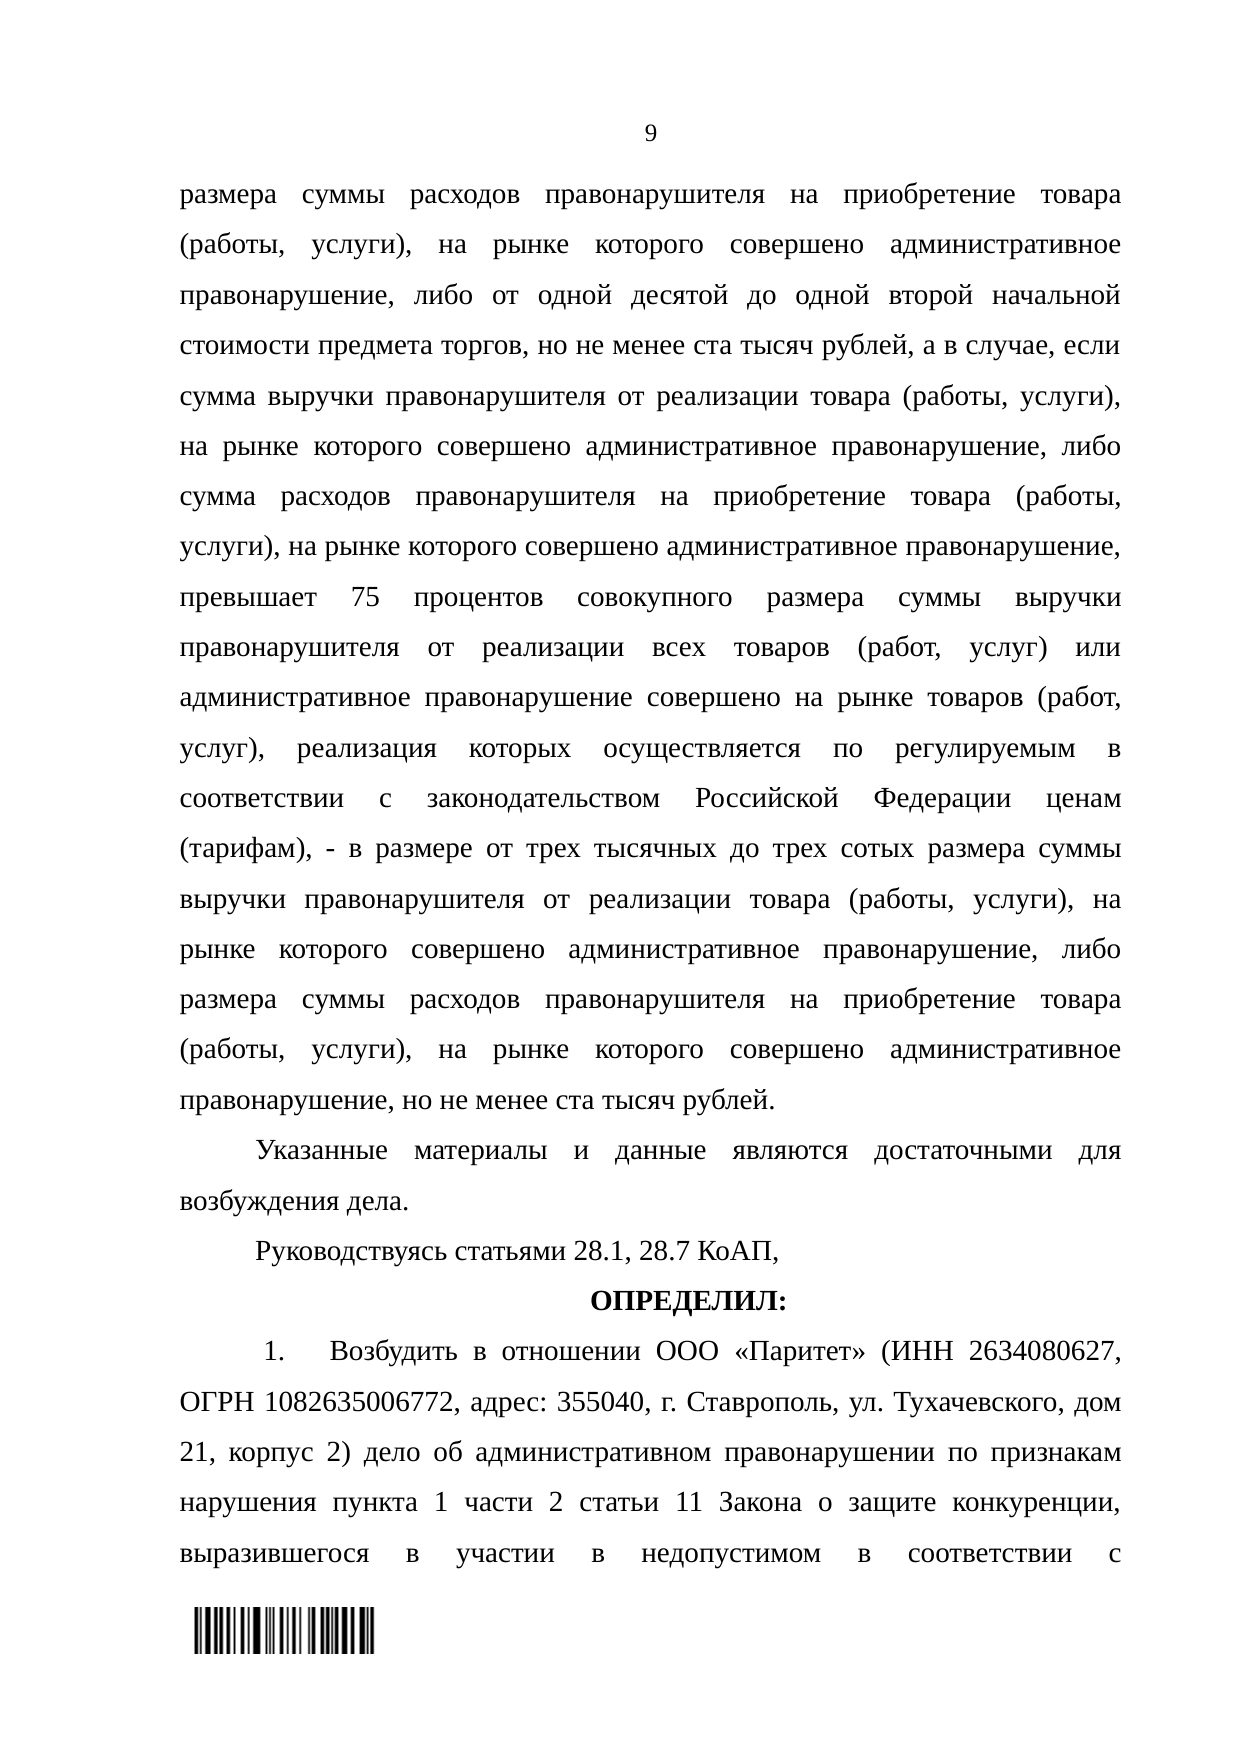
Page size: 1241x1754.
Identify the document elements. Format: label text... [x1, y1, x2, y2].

text Указанные материалы и данные являются достаточными для возбуждения дела. [179, 1132, 1122, 1216]
text размера суммы расходов правонарушителя на приобретение товара (работы, услуги), на рынке которого совершено административное правонарушение, либо от одной десятой до одной второй начальной стоимости предмета торгов, но не менее ста тысяч рублей, а в случае, если сумма выручки правонарушителя от реализации товара (работы, услуги), на рынке которого совершено административное правонарушение, либо сумма расходов правонарушителя на приобретение товара (работы, услуги), на рынке которого совершено административное правонарушение, превышает 75 процентов совокупного размера суммы выручки правонарушителя от реализации всех товаров (работ, услуг) или административное правонарушение совершено на рынке товаров (работ, услуг), реализация которых осуществляется по регулируемым в соответствии с законодательством Российской Федерации ценам (тарифам), - в размере от трех тысячных до трех сотых размера суммы выручки правонарушителя от реализации товара (работы, услуги), на рынке которого совершено административное правонарушение, либо размера суммы расходов правонарушителя на приобретение товара (работы, услуги), на рынке которого совершено административное правонарушение, но не менее ста тысяч рублей. [179, 176, 1122, 1116]
list Возбудить в отношении ООО «Паритет» (ИНН 2634080627, ОГРН 1082635006772, адрес: 355040, г. Ставрополь, ул. Тухачевского, дом 21, корпус 2) дело об административном правонарушении по признакам нарушения пункта 1 части 2 статьи 11 Закона о защите конкуренции, выразившегося в участии в недопустимом в соответствии с [179, 1333, 1122, 1568]
text ОПРЕДЕЛИЛ: [179, 1283, 1122, 1317]
picture [179, 1607, 392, 1654]
text Руководствуясь статьями 28.1, 28.7 КоАП, [179, 1233, 1122, 1266]
